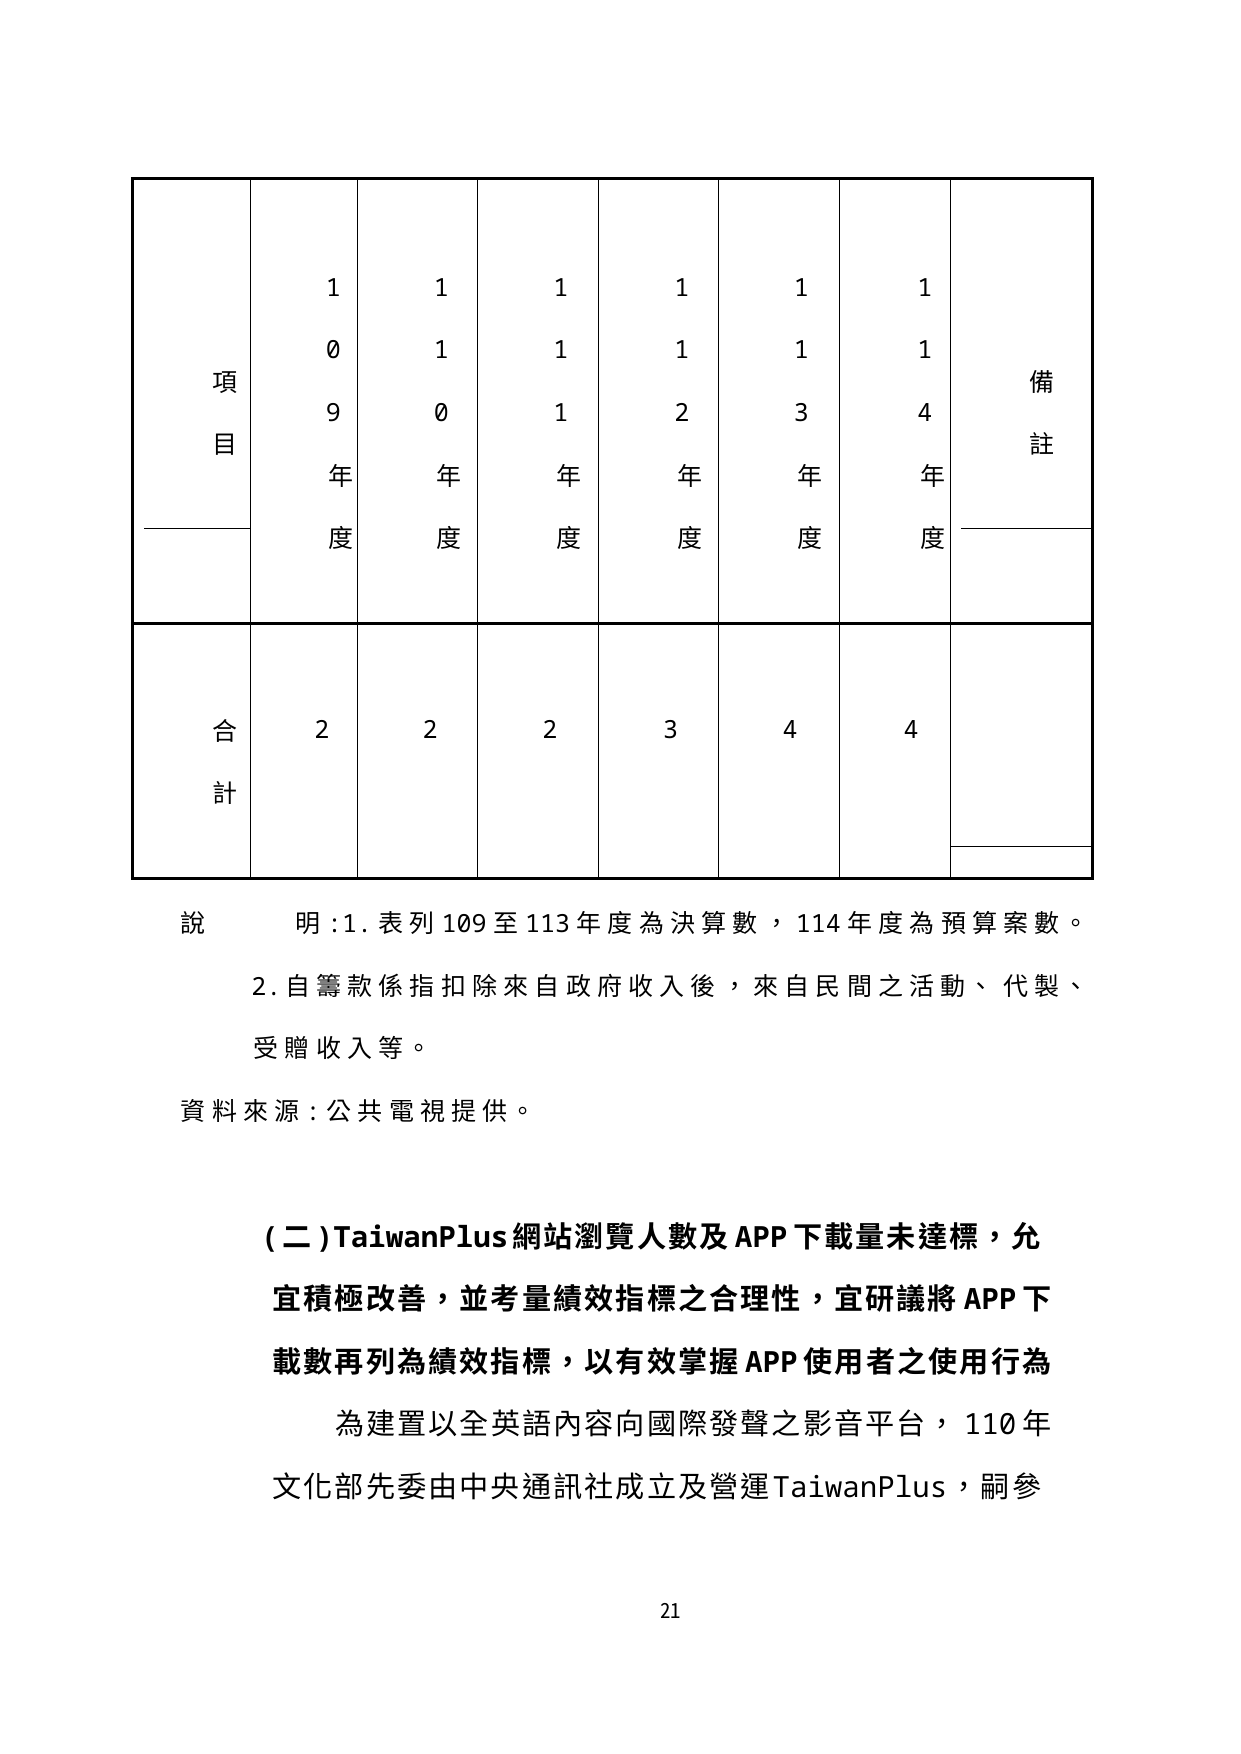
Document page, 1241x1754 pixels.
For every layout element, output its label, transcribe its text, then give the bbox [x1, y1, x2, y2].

text (二)TaiwanPlus網站瀏覽人數及APP下載量未達標，允宜積極改善，並考量績效指標之合理性，宜研議將APP下載數再列為績效指標，以有效掌握APP使用者之使用行為 [236, 1193, 1063, 1380]
table_cell 合計 [134, 625, 250, 877]
table_cell 2,554,587 [478, 625, 598, 877]
table_cell 4,752,833 [719, 625, 839, 877]
table_header 109年度 [251, 180, 357, 622]
table_cell 4,254,111 [840, 625, 950, 877]
table_cell [951, 625, 1091, 846]
table_header 備註 [951, 180, 1091, 622]
table_cell 2,356,006 [251, 625, 357, 877]
table_header 112年度 [599, 180, 718, 622]
text 2.自籌款係指扣除來自政府收入後，來自民間之活動、代製、受贈收入等。 [247, 943, 1092, 1068]
table_cell 2,789,184 [358, 625, 477, 877]
table_header 110年度 [358, 180, 477, 622]
table_cell 3,460,267 [599, 625, 718, 877]
text 為建置以全英語內容向國際發聲之影音平台，110年文化部先委由中央通訊社成立及營運TaiwanPlus，嗣參酌國外多由公共電視營運之作法，自111年6月9日起改委託公視基金會辦理網站、APP、Facebook、Twitter、Instagram、YouTube等跨平台社群媒體之營運。嗣112年6月修正公布之公共電視法第10條第1項規定：「公視基金會之業務如下：…四、國際傳播服務及交流。…。」同條第2項規定：「公視基金會設立專屬頻道辦理前項…及第4款業務，應保障經費及專款專用。」據此，國際傳播服務為公視基金會之法定業務，且以專屬頻道辦理該項業務之經費應受保障。 [266, 1380, 1063, 1505]
table_header 111年度 [478, 180, 598, 622]
table_header 114年度 [840, 180, 950, 622]
table_header 113年度 [719, 180, 839, 622]
table_cell [951, 847, 1091, 877]
text 資料來源:公共電視提供。 [133, 1068, 1063, 1130]
table_header 項目 [134, 180, 250, 622]
text 說 明:1.表列109至113年度為決算數，114年度為預算案數。 [133, 880, 1063, 943]
